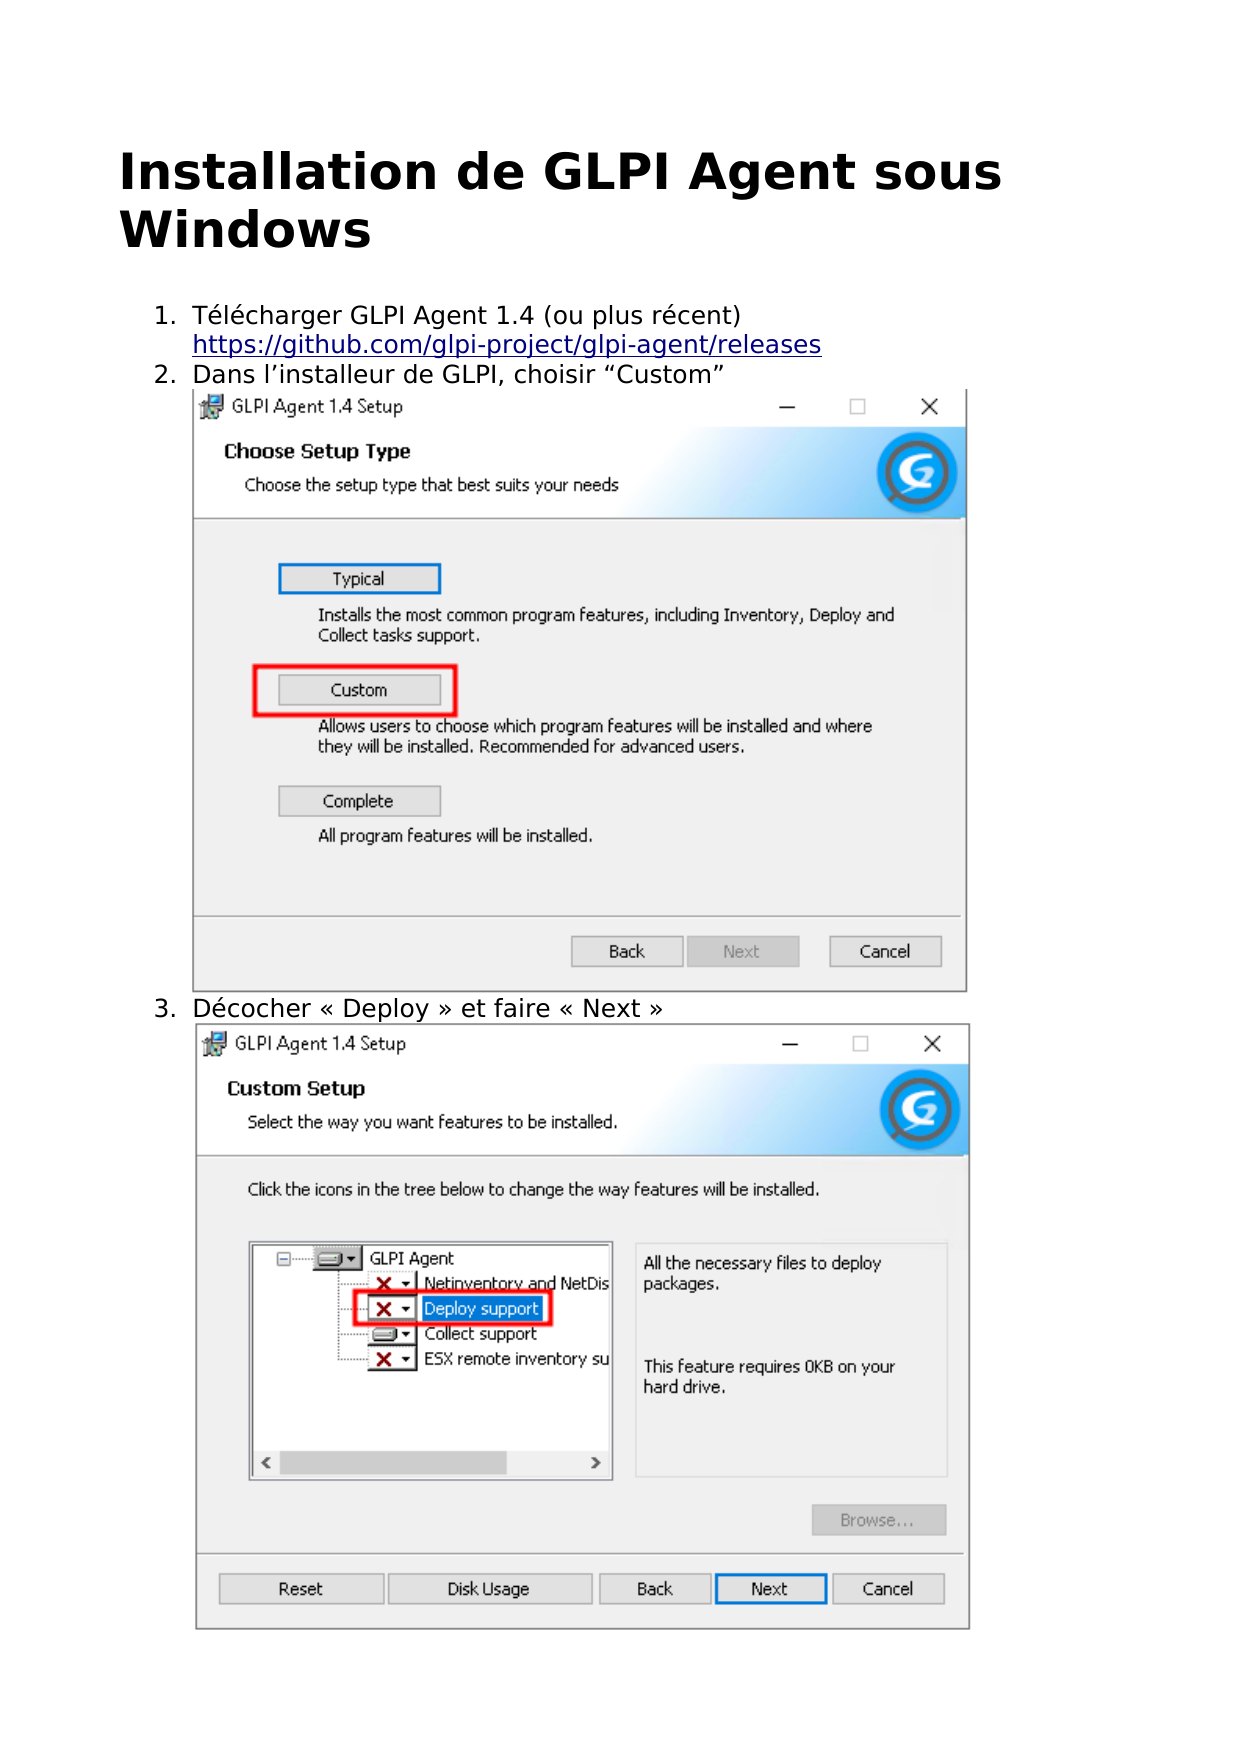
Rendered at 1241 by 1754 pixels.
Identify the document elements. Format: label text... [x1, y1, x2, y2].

subtitle Installation de GLPI Agent sous Windows [118, 143, 1122, 259]
picture [192, 389, 969, 994]
picture [192, 1022, 975, 1633]
list Décocher « Deploy » et faire « Next » [177, 994, 1122, 1632]
list Télécharger GLPI Agent 1.4 (ou plus récent) https://github.com/glpi-project/glpi-agent/releases [177, 302, 1122, 360]
list Dans l’installeur de GLPI, choisir “Custom” [177, 360, 1122, 994]
